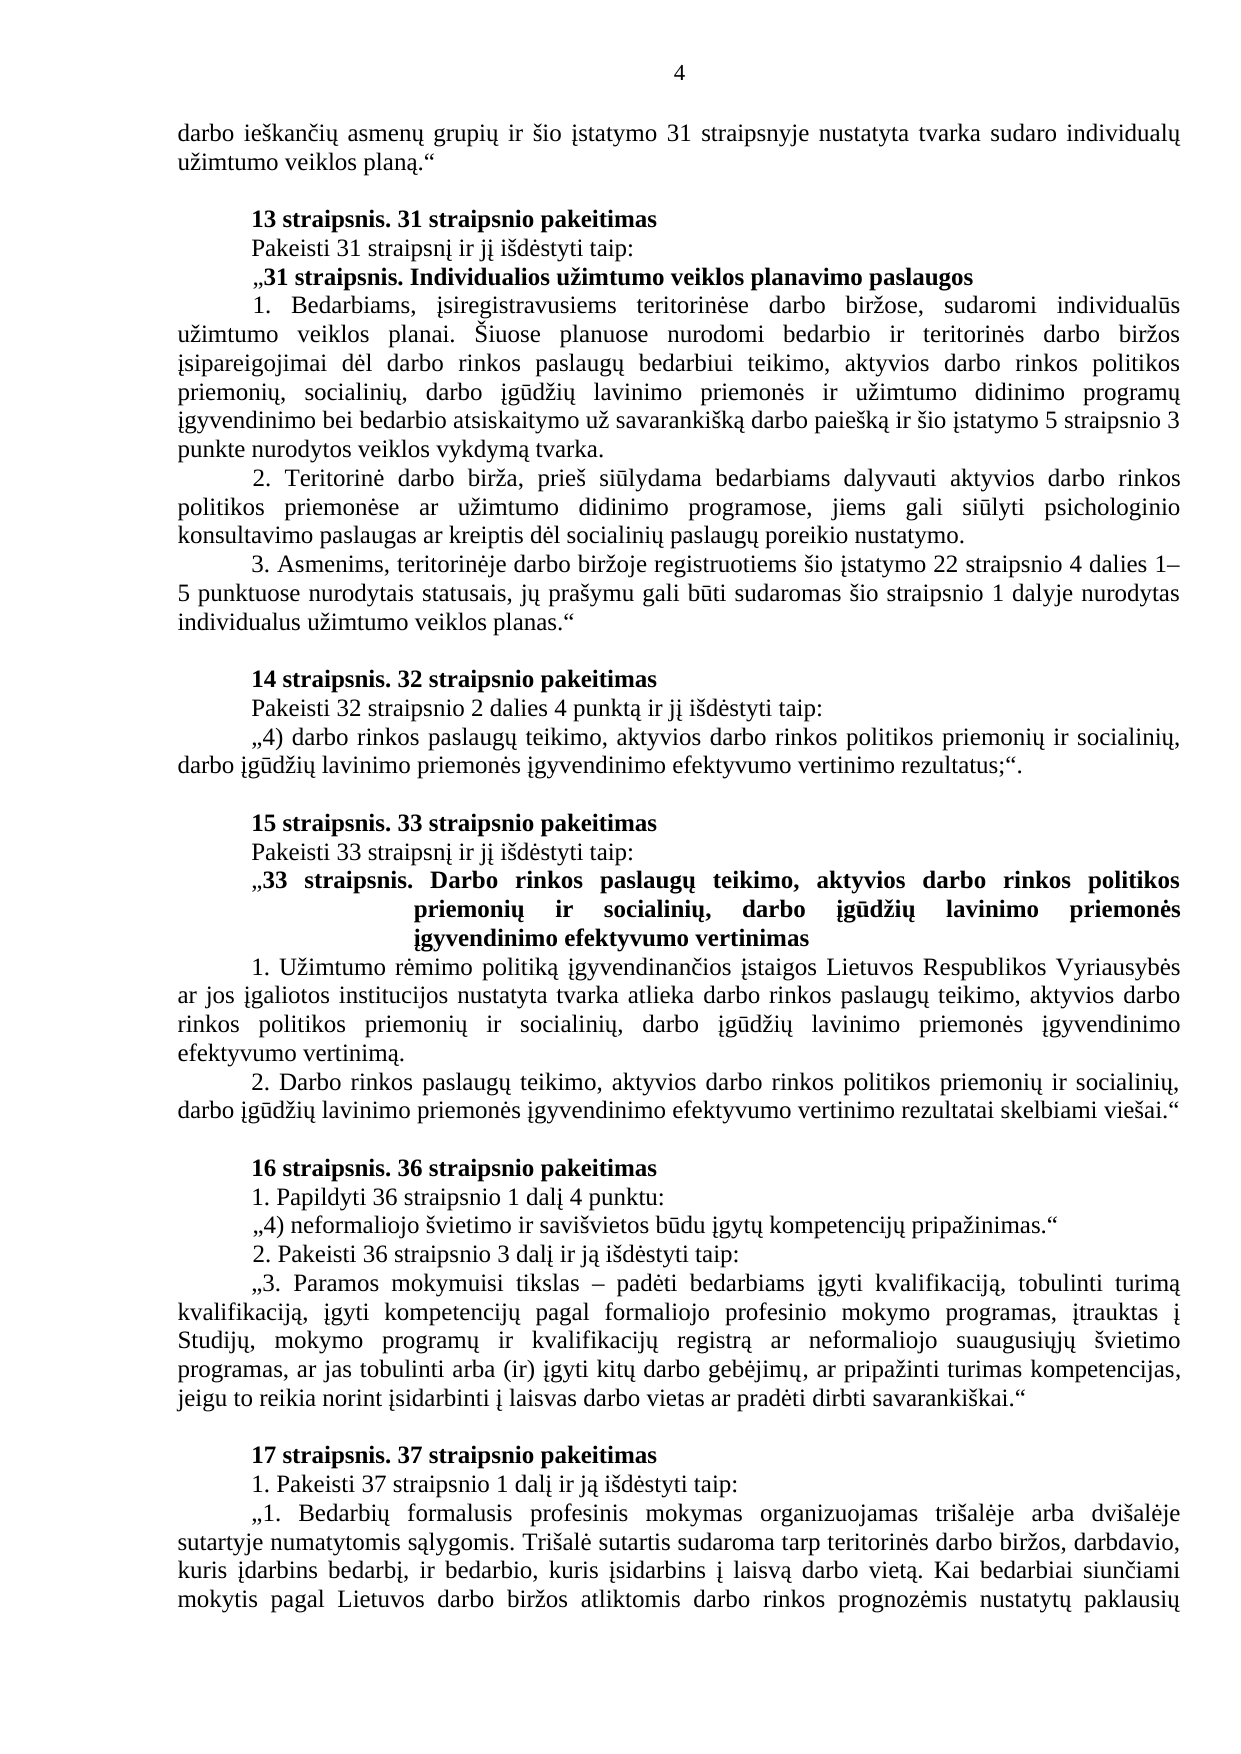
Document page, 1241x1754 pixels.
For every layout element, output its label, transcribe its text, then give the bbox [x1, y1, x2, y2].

text 1. Papildyti 36 straipsnio 1 dalį 4 punktu: [177, 1182, 1181, 1211]
text 13 straipsnis. 31 straipsnio pakeitimas [177, 204, 1181, 233]
text 1. Pakeisti 37 straipsnio 1 dalį ir ją išdėstyti taip: [177, 1469, 1181, 1498]
text Pakeisti 32 straipsnio 2 dalies 4 punktą ir jį išdėstyti taip: [177, 693, 1181, 722]
text „33 straipsnis. Darbo rinkos paslaugų teikimo, aktyvios darbo rinkos politikos priemonių ir socialinių, darbo įgūdžių lavinimo priemonės įgyvendinimo efektyvumo vertinimas [251, 866, 1181, 952]
text „3. Paramos mokymuisi tikslas – padėti bedarbiams įgyti kvalifikaciją, tobulinti turimą kvalifikaciją, įgyti kompetencijų pagal formaliojo profesinio mokymo programas, įtrauktas į Studijų, mokymo programų ir kvalifikacijų registrą ar neformaliojo suaugusiųjų švietimo programas, ar jas tobulinti arba (ir) įgyti kitų darbo gebėjimų, ar pripažinti turimas kompetencijas, jeigu to reikia norint įsidarbinti į laisvas darbo vietas ar pradėti dirbti savarankiškai.“ [177, 1268, 1181, 1412]
text 2. Teritorinė darbo birža, prieš siūlydama bedarbiams dalyvauti aktyvios darbo rinkos politikos priemonėse ar užimtumo didinimo programose, jiems gali siūlyti psichologinio konsultavimo paslaugas ar kreiptis dėl socialinių paslaugų poreikio nustatymo. [177, 463, 1181, 549]
text „4) darbo rinkos paslaugų teikimo, aktyvios darbo rinkos politikos priemonių ir socialinių, darbo įgūdžių lavinimo priemonės įgyvendinimo efektyvumo vertinimo rezultatus;“. [177, 722, 1181, 779]
text „31 straipsnis. Individualios užimtumo veiklos planavimo paslaugos [177, 262, 1181, 291]
text darbo ieškančių asmenų grupių ir šio įstatymo 31 straipsnyje nustatyta tvarka sudaro individualų užimtumo veiklos planą.“ [177, 118, 1181, 176]
text 2. Pakeisti 36 straipsnio 3 dalį ir ją išdėstyti taip: [177, 1239, 1181, 1268]
text 15 straipsnis. 33 straipsnio pakeitimas [177, 808, 1181, 837]
text 17 straipsnis. 37 straipsnio pakeitimas [177, 1441, 1181, 1469]
text Pakeisti 31 straipsnį ir jį išdėstyti taip: [177, 233, 1181, 262]
text 1. Bedarbiams, įsiregistravusiems teritorinėse darbo biržose, sudaromi individualūs užimtumo veiklos planai. Šiuose planuose nurodomi bedarbio ir teritorinės darbo biržos įsipareigojimai dėl darbo rinkos paslaugų bedarbiui teikimo, aktyvios darbo rinkos politikos priemonių, socialinių, darbo įgūdžių lavinimo priemonės ir užimtumo didinimo programų įgyvendinimo bei bedarbio atsiskaitymo už savarankišką darbo paiešką ir šio įstatymo 5 straipsnio 3 punkte nurodytos veiklos vykdymą tvarka. [177, 291, 1181, 463]
text 2. Darbo rinkos paslaugų teikimo, aktyvios darbo rinkos politikos priemonių ir socialinių, darbo įgūdžių lavinimo priemonės įgyvendinimo efektyvumo vertinimo rezultatai skelbiami viešai.“ [177, 1067, 1181, 1124]
text 1. Užimtumo rėmimo politiką įgyvendinančios įstaigos Lietuvos Respublikos Vyriausybės ar jos įgaliotos institucijos nustatyta tvarka atlieka darbo rinkos paslaugų teikimo, aktyvios darbo rinkos politikos priemonių ir socialinių, darbo įgūdžių lavinimo priemonės įgyvendinimo efektyvumo vertinimą. [177, 952, 1181, 1067]
text „4) neformaliojo švietimo ir savišvietos būdu įgytų kompetencijų pripažinimas.“ [177, 1211, 1181, 1239]
text Pakeisti 33 straipsnį ir jį išdėstyti taip: [251, 837, 1181, 866]
text „1. Bedarbių formalusis profesinis mokymas organizuojamas trišalėje arba dvišalėje sutartyje numatytomis sąlygomis. Trišalė sutartis sudaroma tarp teritorinės darbo biržos, darbdavio, kuris įdarbins bedarbį, ir bedarbio, kuris įsidarbins į laisvą darbo vietą. Kai bedarbiai siunčiami mokytis pagal Lietuvos darbo biržos atliktomis darbo rinkos prognozėmis nustatytų paklausių [177, 1498, 1181, 1613]
text 3. Asmenims, teritorinėje darbo biržoje registruotiems šio įstatymo 22 straipsnio 4 dalies 1–5 punktuose nurodytais statusais, jų prašymu gali būti sudaromas šio straipsnio 1 dalyje nurodytas individualus užimtumo veiklos planas.“ [177, 549, 1181, 636]
text 14 straipsnis. 32 straipsnio pakeitimas [177, 664, 1181, 693]
text 16 straipsnis. 36 straipsnio pakeitimas [177, 1153, 1181, 1182]
